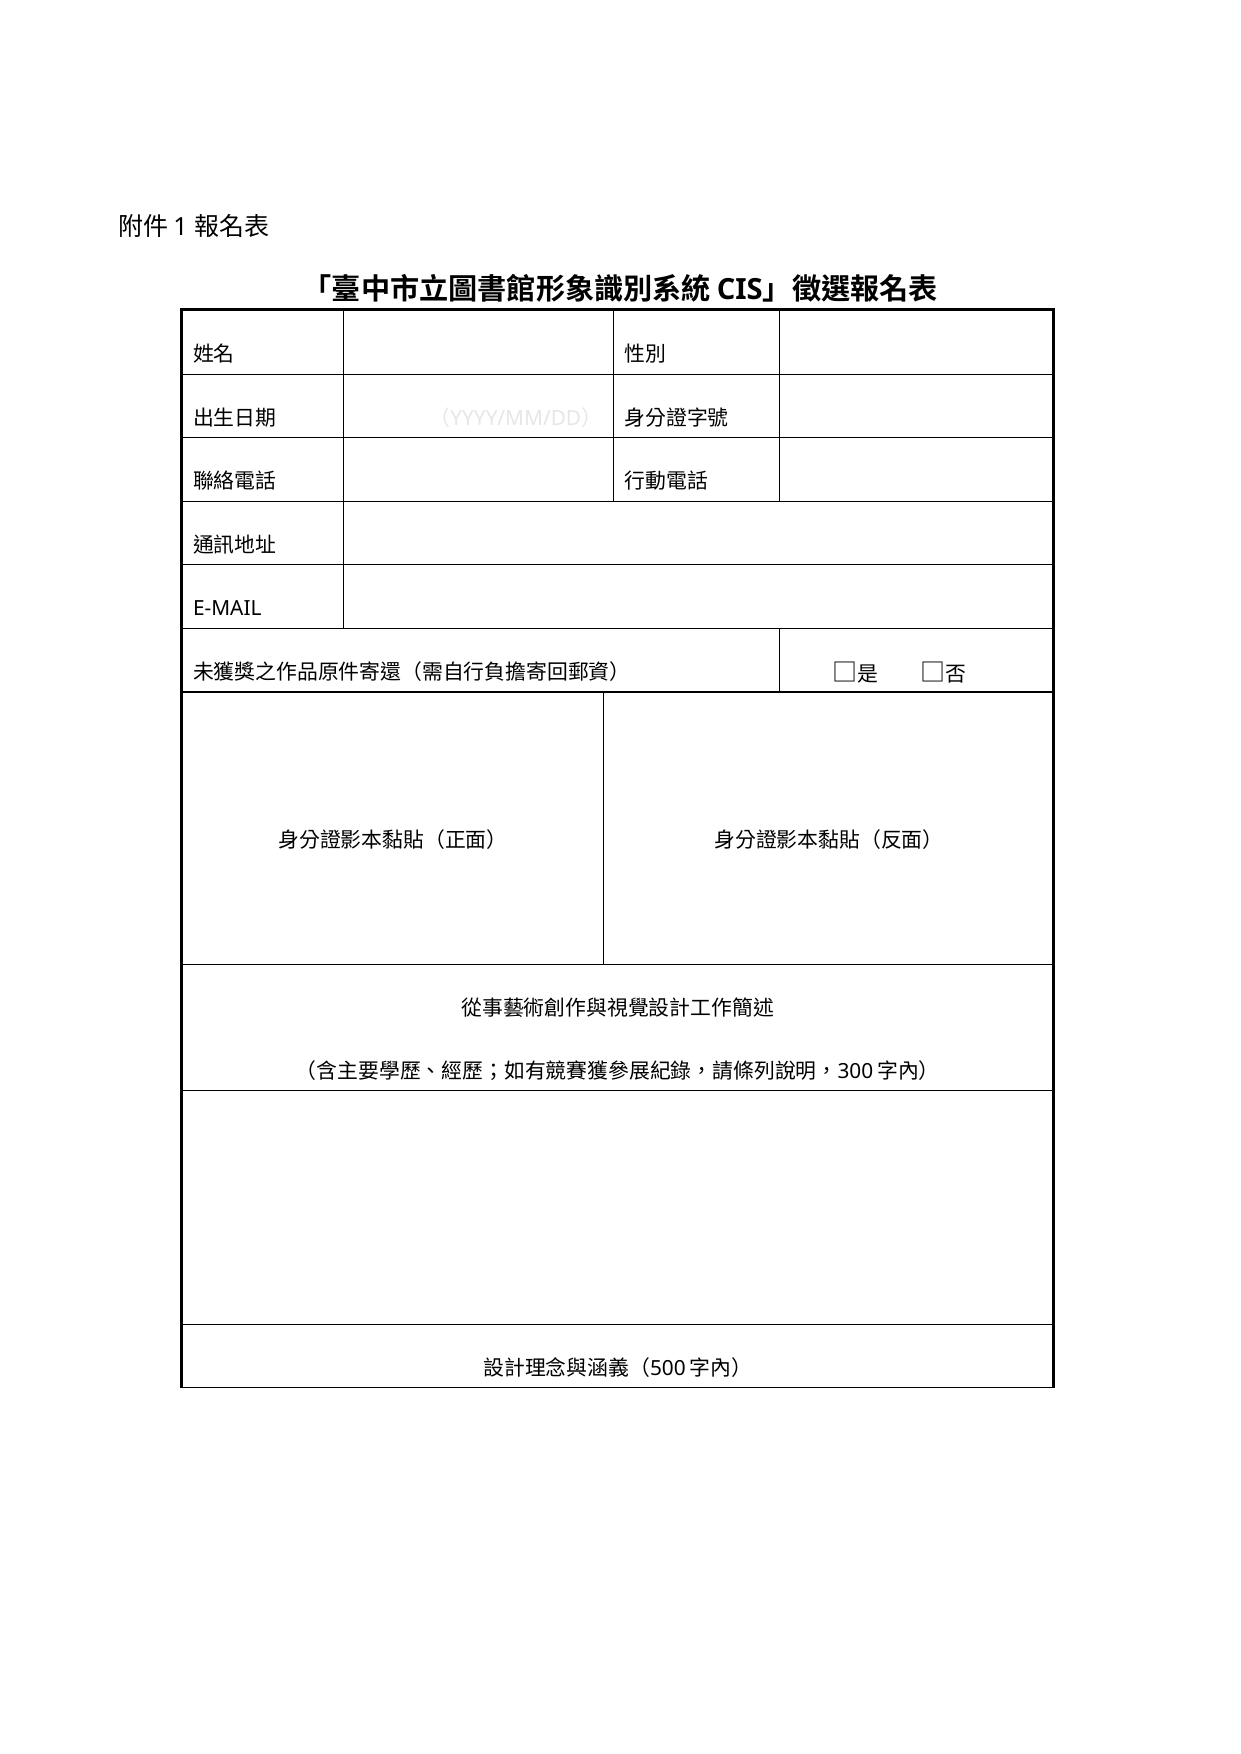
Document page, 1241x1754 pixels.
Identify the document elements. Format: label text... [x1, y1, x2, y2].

table_header 姓名 [183, 311, 343, 374]
table_cell 聯絡電話 [183, 438, 343, 501]
table_cell 身分證影本黏貼（正面） [183, 693, 603, 964]
text 「臺中市立圖書館形象識別系統CIS」徵選報名表 [118, 246, 1122, 308]
table_cell 從事藝術創作與視覺設計工作簡述 （含主要學歷、經歷；如有競賽獲參展紀錄，請條列說明，300字內） [183, 965, 1052, 1090]
table_cell 未獲獎之作品原件寄還（需自行負擔寄回郵資） [183, 629, 779, 691]
text 附件1 報名表 [118, 183, 1122, 246]
table_cell 行動電話 [614, 438, 779, 501]
table_cell [780, 438, 1052, 501]
table_header [780, 311, 1052, 374]
table_header 性別 [614, 311, 779, 374]
table_cell 設計理念與涵義（500字內） [183, 1325, 1052, 1387]
table_cell [780, 375, 1052, 437]
table_header [344, 311, 613, 374]
table_cell 身分證字號 [614, 375, 779, 437]
table_cell 通訊地址 [183, 502, 343, 564]
table_cell [344, 438, 613, 501]
table_cell □是 □否 [780, 629, 1052, 691]
table_cell E-MAIL [183, 565, 343, 628]
table_cell [344, 502, 1052, 564]
table_cell （YYYY/MM/DD） [344, 375, 613, 437]
table_cell 出生日期 [183, 375, 343, 437]
table_cell [344, 565, 1052, 628]
table_cell 身分證影本黏貼（反面） [604, 693, 1052, 964]
table_cell [183, 1091, 1052, 1323]
